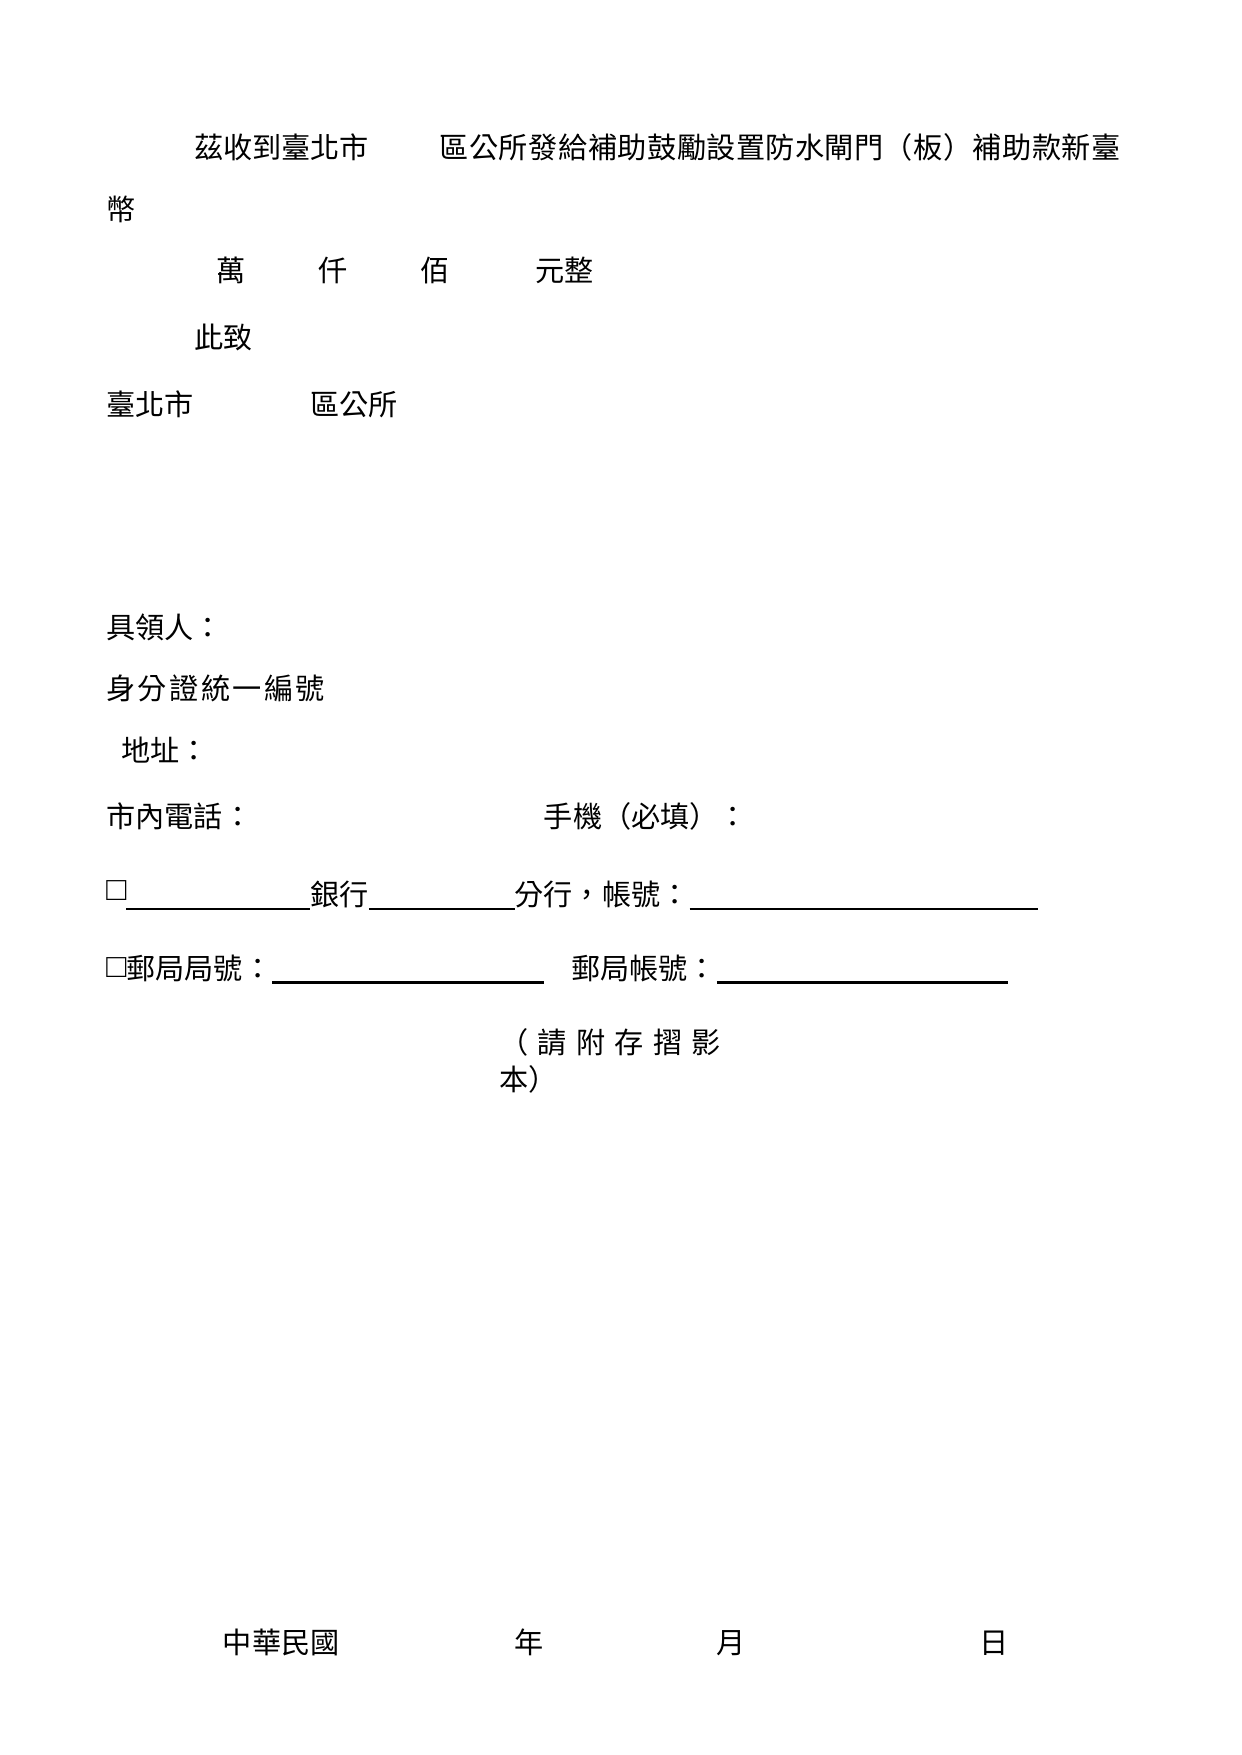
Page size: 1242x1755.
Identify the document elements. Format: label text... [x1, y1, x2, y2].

text 茲收到臺北市 區公所發給補助鼓勵設置防水閘門（板）補助款新臺幣 [106, 125, 1121, 229]
text 臺北市 區公所 [106, 382, 1124, 424]
text 萬 仟 佰 元整 [94, 248, 1121, 290]
text 此致 [194, 315, 1124, 357]
text □郵局局號： 郵局帳號： [106, 949, 1124, 985]
text 市內電話： 手機（必填）： [106, 794, 1124, 836]
text 具領人： [106, 604, 327, 647]
text 中華民國 年 月 日 [106, 1619, 1124, 1662]
text （請附存摺影本） [499, 1024, 721, 1098]
text □ 銀行 分行，帳號： [106, 861, 1124, 910]
text 身分證統一編號： 地址： [106, 666, 327, 769]
